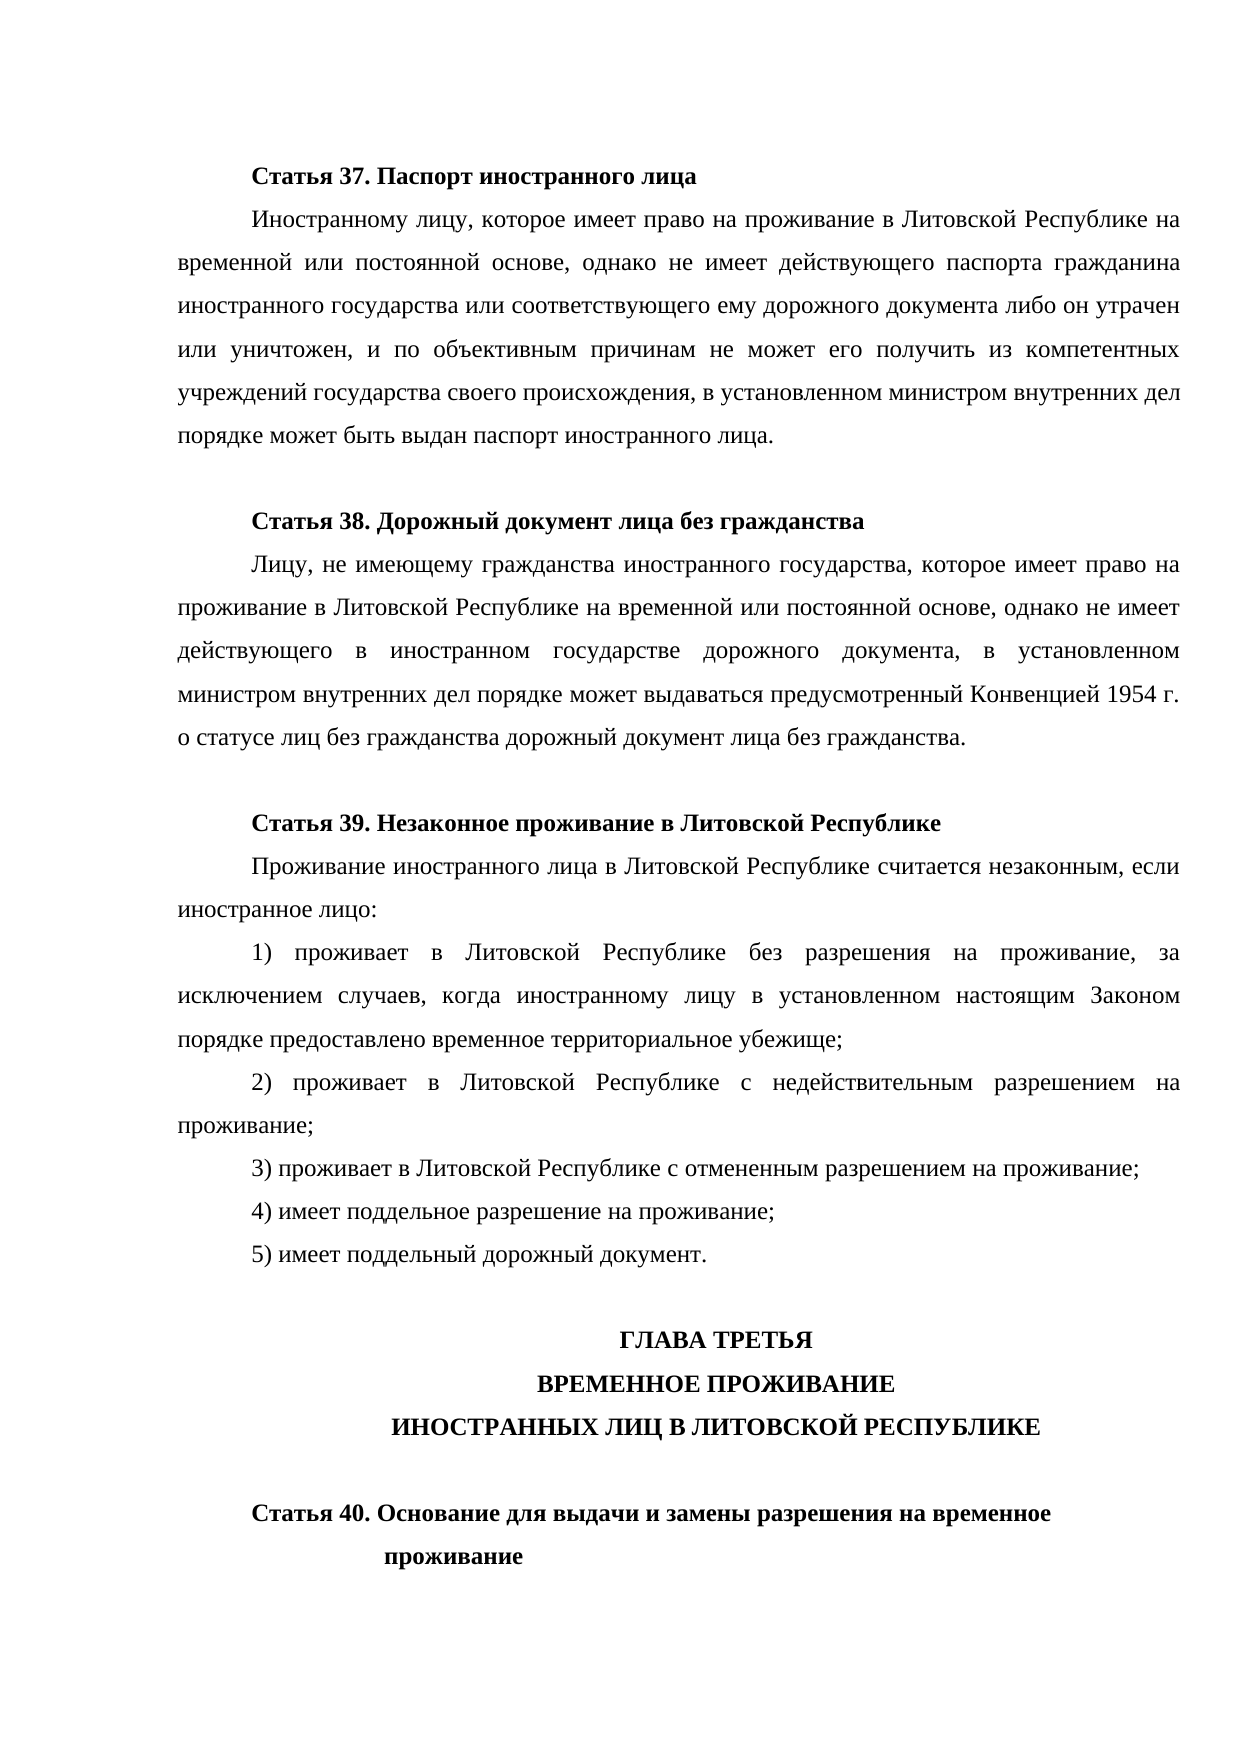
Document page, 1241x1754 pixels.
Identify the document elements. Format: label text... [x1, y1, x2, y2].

text ИНОСТРАННЫХ ЛИЦ В ЛИТОВСКОЙ РЕСПУБЛИКЕ [177, 1412, 1181, 1441]
text 2) проживает в Литовской Республике с недействительным разрешением на проживание; [177, 1067, 1181, 1139]
text ГЛАВА ТРЕТЬЯ [177, 1326, 1181, 1354]
text 4) имеет поддельное разрешение на проживание; [177, 1196, 1181, 1225]
text Иностранному лицу, которое имеет право на проживание в Литовской Республике на временной или постоянной основе, однако не имеет действующего паспорта гражданина иностранного государства или соответствующего ему дорожного документа либо он утрачен или уничтожен, и по объективным причинам не может его получить из компетентных учреждений государства своего происхождения, в установленном министром внутренних дел порядке может быть выдан паспорт иностранного лица. [177, 204, 1181, 449]
text Статья 39. Незаконное проживание в Литовской Республике [177, 808, 1181, 837]
text ВРЕМЕННОЕ ПРОЖИВАНИЕ [177, 1369, 1181, 1397]
text Лицу, не имеющему гражданства иностранного государства, которое имеет право на проживание в Литовской Республике на временной или постоянной основе, однако не имеет действующего в иностранном государстве дорожного документа, в установленном министром внутренних дел порядке может выдаваться предусмотренный Конвенцией 1954 г. о статусе лиц без гражданства дорожный документ лица без гражданства. [177, 549, 1181, 751]
text Статья 38. Дорожный документ лица без гражданства [177, 506, 1181, 535]
text Статья 40. Основание для выдачи и замены разрешения на временное проживание [251, 1498, 1181, 1570]
text Статья 37. Паспорт иностранного лица [177, 161, 1181, 190]
text 3) проживает в Литовской Республике с отмененным разрешением на проживание; [177, 1153, 1181, 1182]
text 1) проживает в Литовской Республике без разрешения на проживание, за исключением случаев, когда иностранному лицу в установленном настоящим Законом порядке предоставлено временное территориальное убежище; [177, 937, 1181, 1052]
text 5) имеет поддельный дорожный документ. [177, 1239, 1181, 1268]
text Проживание иностранного лица в Литовской Республике считается незаконным, если иностранное лицо: [177, 851, 1181, 923]
